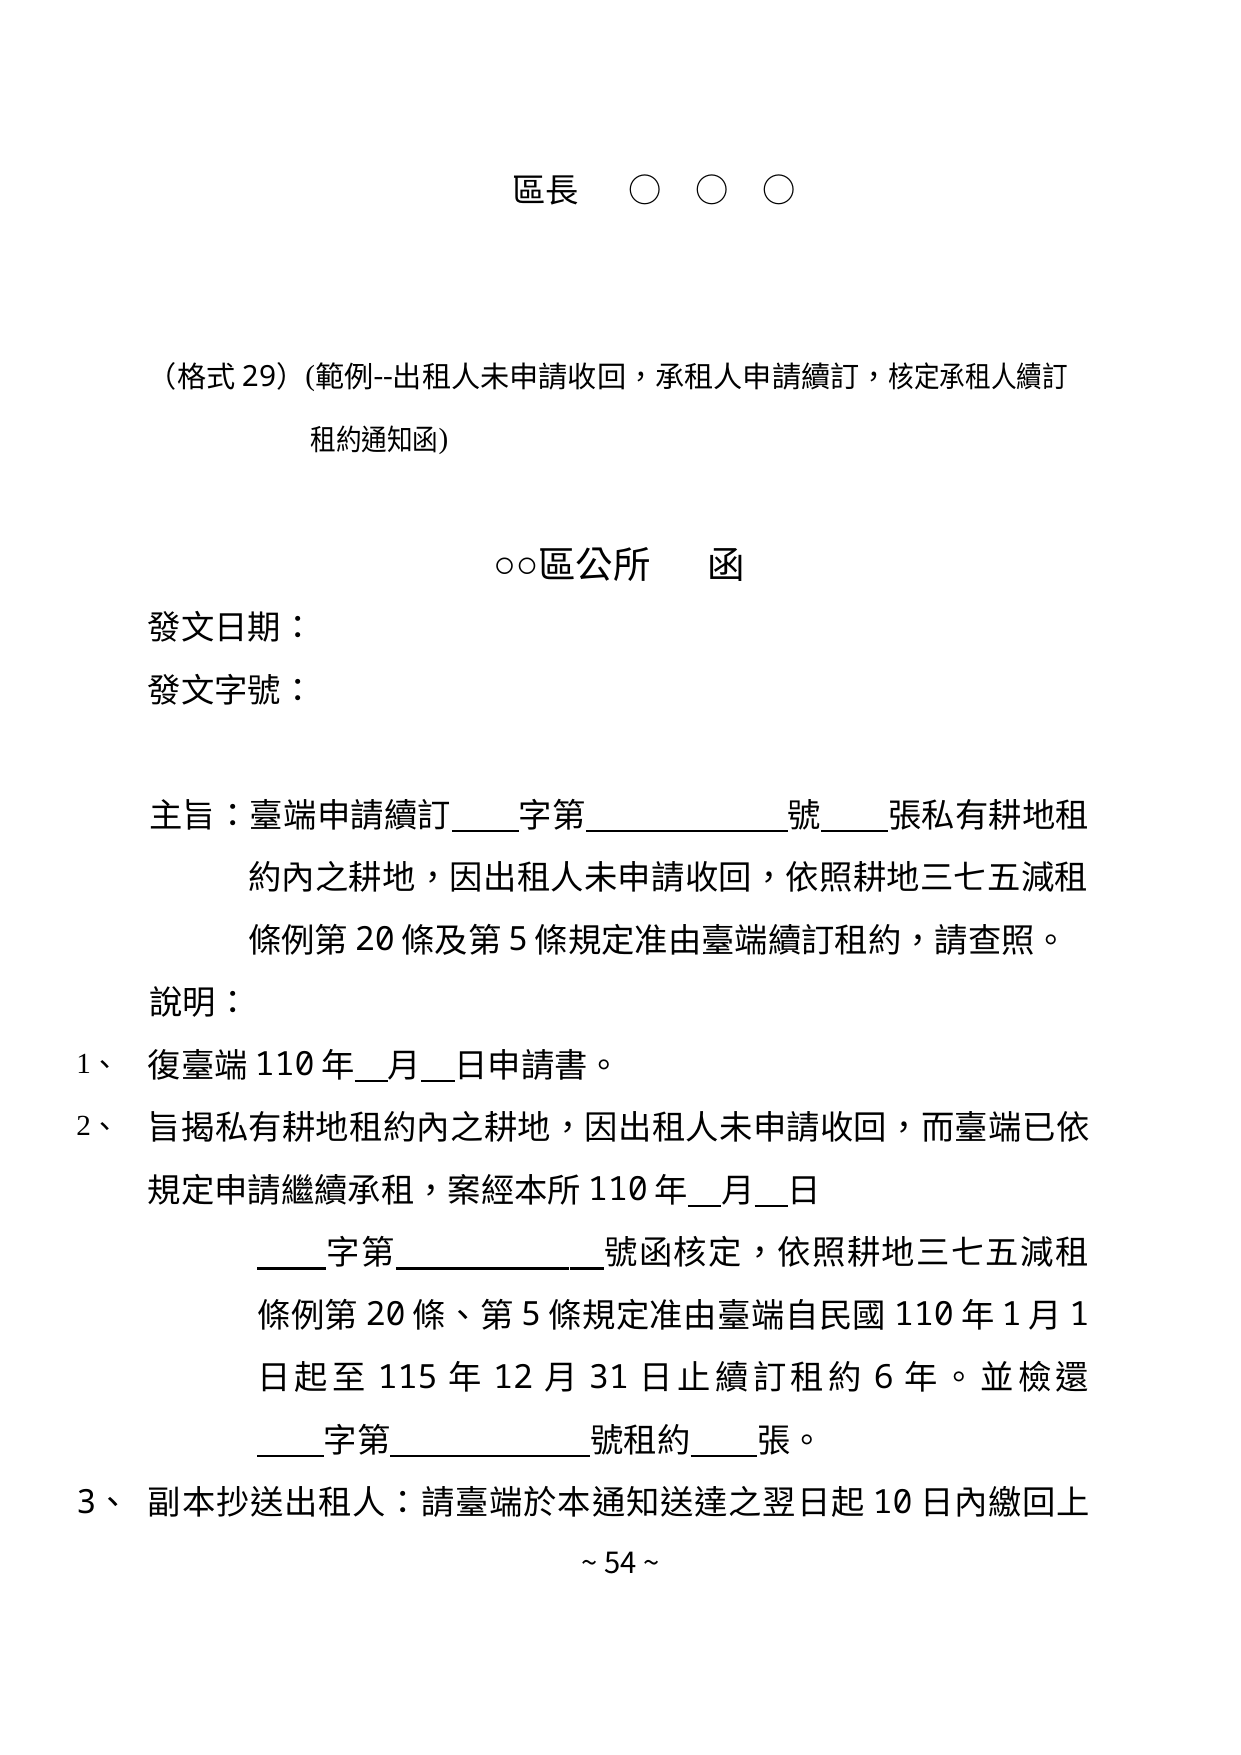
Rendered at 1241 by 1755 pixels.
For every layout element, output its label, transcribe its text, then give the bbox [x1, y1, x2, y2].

text 發文字號： [148, 656, 1090, 719]
list 復臺端110年 月 日申請書。 [76, 1031, 1090, 1094]
text 字第 號函核定，依照耕地三七五減租條例第20條、第5條規定准由臺端自民國110年1月1日起至115年12月31日止續訂租約6年。並檢還 字第 號租約 張。 [257, 1219, 1090, 1469]
text 發文日期： [148, 594, 1090, 656]
text （格式29）(範例--出租人未申請收回，承租人申請續訂，核定承租人續訂租約通知函) [148, 344, 1090, 469]
text 主旨：臺端申請續訂 字第 號 張私有耕地租約內之耕地，因出租人未申請收回，依照耕地三七五減租條例第20條及第5條規定准由臺端續訂租約，請查照。 [149, 781, 1090, 969]
text ○○區公所 函 [148, 531, 1090, 594]
list 旨揭私有耕地租約內之耕地，因出租人未申請收回，而臺端已依規定申請繼續承租，案經本所110年 月 日 [76, 1094, 1090, 1219]
list 副本抄送出租人：請臺端於本通知送達之翌日起10日內繳回上 [76, 1469, 1090, 1531]
text 說明： [149, 969, 1090, 1031]
text 區長 ○ ○ ○ [151, 156, 1090, 219]
